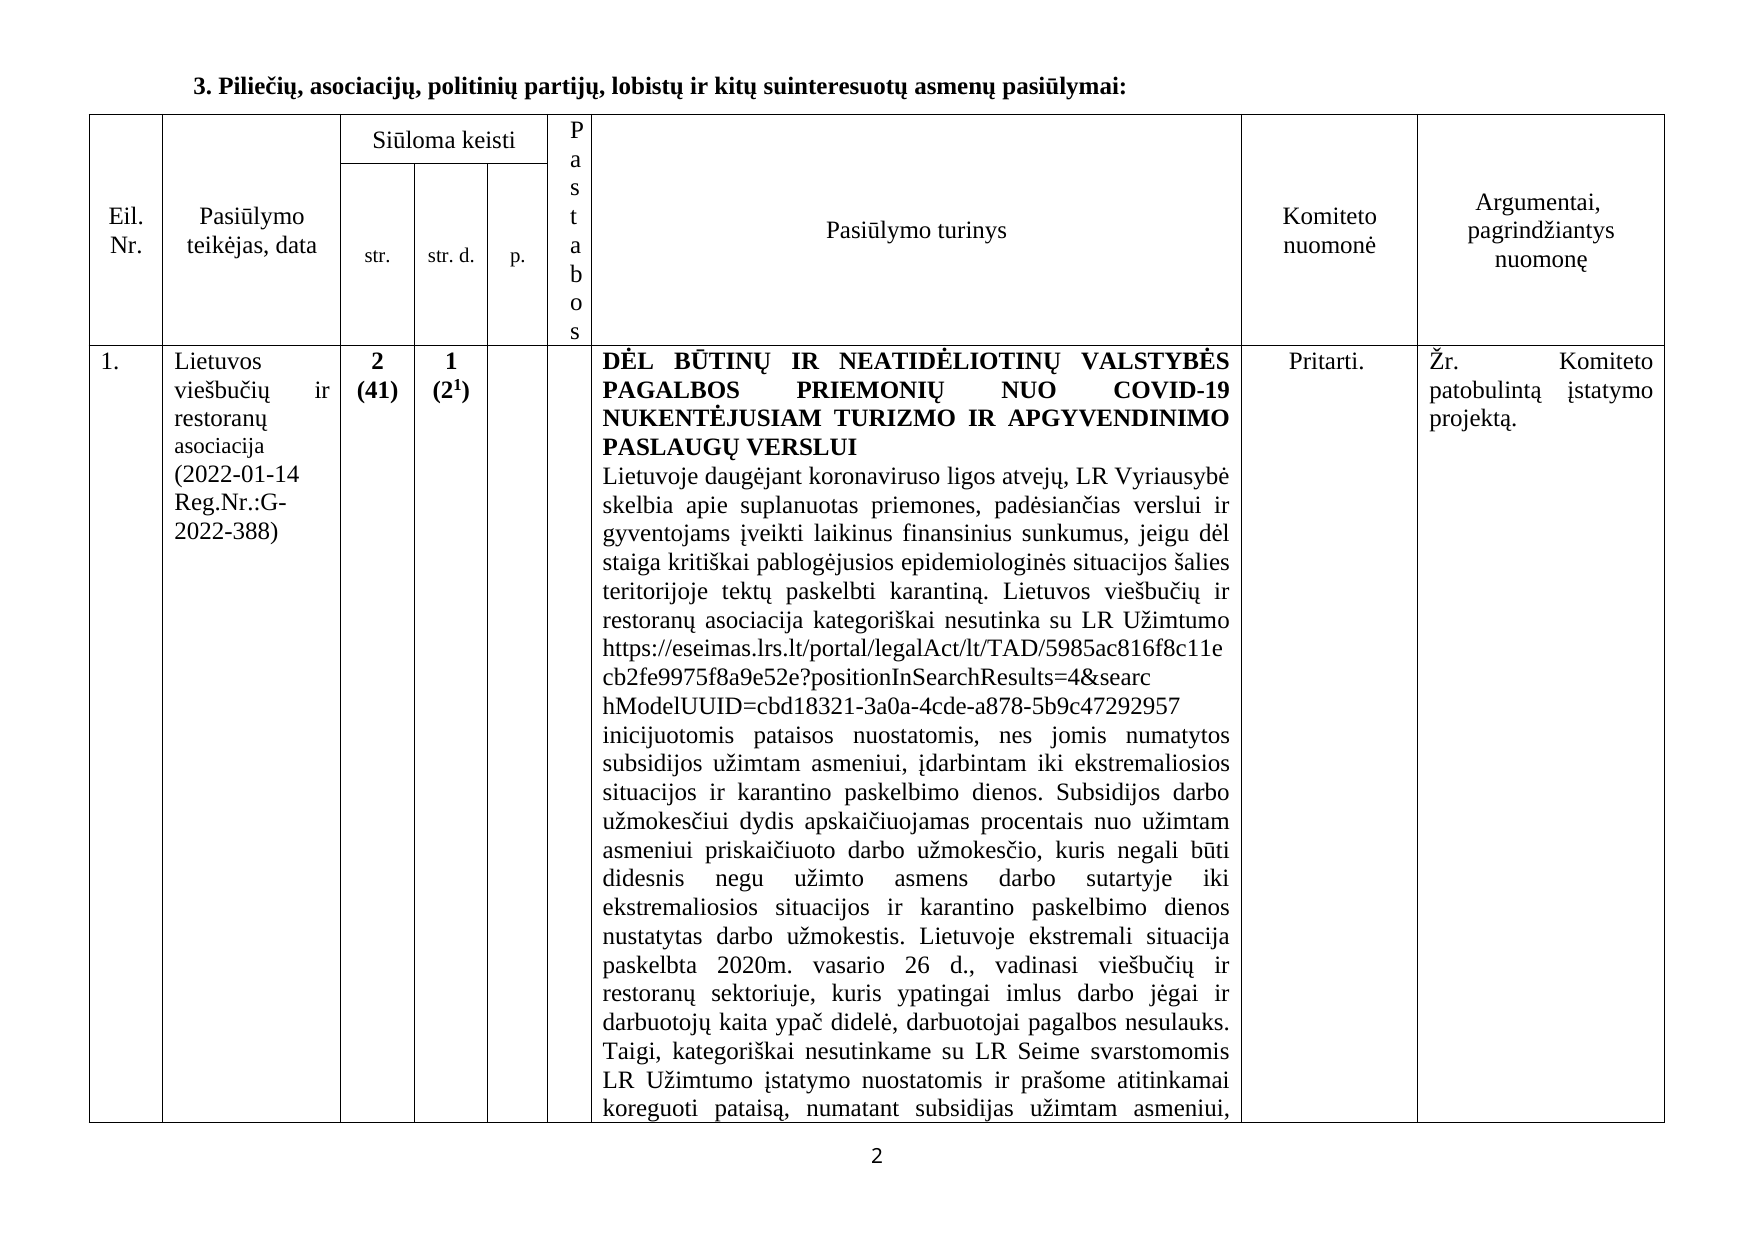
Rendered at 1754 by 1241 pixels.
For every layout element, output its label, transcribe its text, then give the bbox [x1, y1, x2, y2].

table_cell [488, 346, 547, 1122]
table_header Argumentai, pagrindžiantys nuomonę [1418, 115, 1664, 345]
table_cell p. [488, 164, 547, 345]
table_cell Žr. Komiteto patobulintą įstatymo projektą. [1418, 346, 1664, 1122]
table_header Komiteto nuomonė [1242, 115, 1417, 345]
table_cell str. d. [415, 164, 487, 345]
table_header Siūloma keisti [341, 115, 547, 163]
table_cell 1 (21) [415, 346, 487, 1122]
table_cell str. [341, 164, 414, 345]
table_header Pastabos [548, 115, 591, 345]
table_cell 1. [90, 346, 162, 1122]
subtitle 3. Piliečių, asociacijų, politinių partijų, lobistų ir kitų suinteresuotų asmenų pasiūlymai: [118, 71, 1635, 99]
table_cell Lietuvos viešbučių ir restoranų asociacija (2022-01-14Reg.Nr.:G-2022-388) [163, 346, 340, 1122]
table_header Pasiūlymo teikėjas, data [163, 115, 340, 345]
table_cell 2 (41) [341, 346, 414, 1122]
table_header Pasiūlymo turinys [592, 115, 1241, 345]
table_cell Pritarti. [1242, 346, 1417, 1122]
table_cell [548, 346, 591, 1122]
table_cell DĖL BŪTINŲ IR NEATIDĖLIOTINŲ VALSTYBĖS PAGALBOS PRIEMONIŲ NUO COVID-19 NUKENTĖJUSIAM TURIZMO IR APGYVENDINIMO PASLAUGŲ VERSLUI Lietuvoje daugėjant koronaviruso ligos atvejų, LR Vyriausybė skelbia apie suplanuotas priemones, padėsiančias verslui ir gyventojams įveikti laikinus finansinius sunkumus, jeigu dėl staiga kritiškai pablogėjusios epidemiologinės situacijos šalies teritorijoje tektų paskelbti karantiną. Lietuvos viešbučių ir restoranų asociacija kategoriškai nesutinka su LR Užimtumo https://eseimas.lrs.lt/portal/legalAct/lt/TAD/5985ac816f8c11ecb2fe9975f8a9e52e?positionInSearchResults=4&searc hModelUUID=cbd18321-3a0a-4cde-a878-5b9c47292957 inicijuotomis pataisos nuostatomis, nes jomis numatytos subsidijos užimtam asmeniui, įdarbintam iki ekstremaliosios situacijos ir karantino paskelbimo dienos. Subsidijos darbo užmokesčiui dydis apskaičiuojamas procentais nuo užimtam asmeniui priskaičiuoto darbo užmokesčio, kuris negali būti didesnis negu užimto asmens darbo sutartyje iki ekstremaliosios situacijos ir karantino paskelbimo dienos nustatytas darbo užmokestis. Lietuvoje ekstremali situacija paskelbta 2020m. vasario 26 d., vadinasi viešbučių ir restoranų sektoriuje, kuris ypatingai imlus darbo jėgai ir darbuotojų kaita ypač didelė, darbuotojai pagalbos nesulauks. Taigi, kategoriškai nesutinkame su LR Seime svarstomomis LR Užimtumo įstatymo nuostatomis ir prašome atitinkamai koreguoti pataisą, numatant subsidijas užimtam asmeniui, [592, 346, 1241, 1122]
table_header Eil. Nr. [90, 115, 162, 345]
